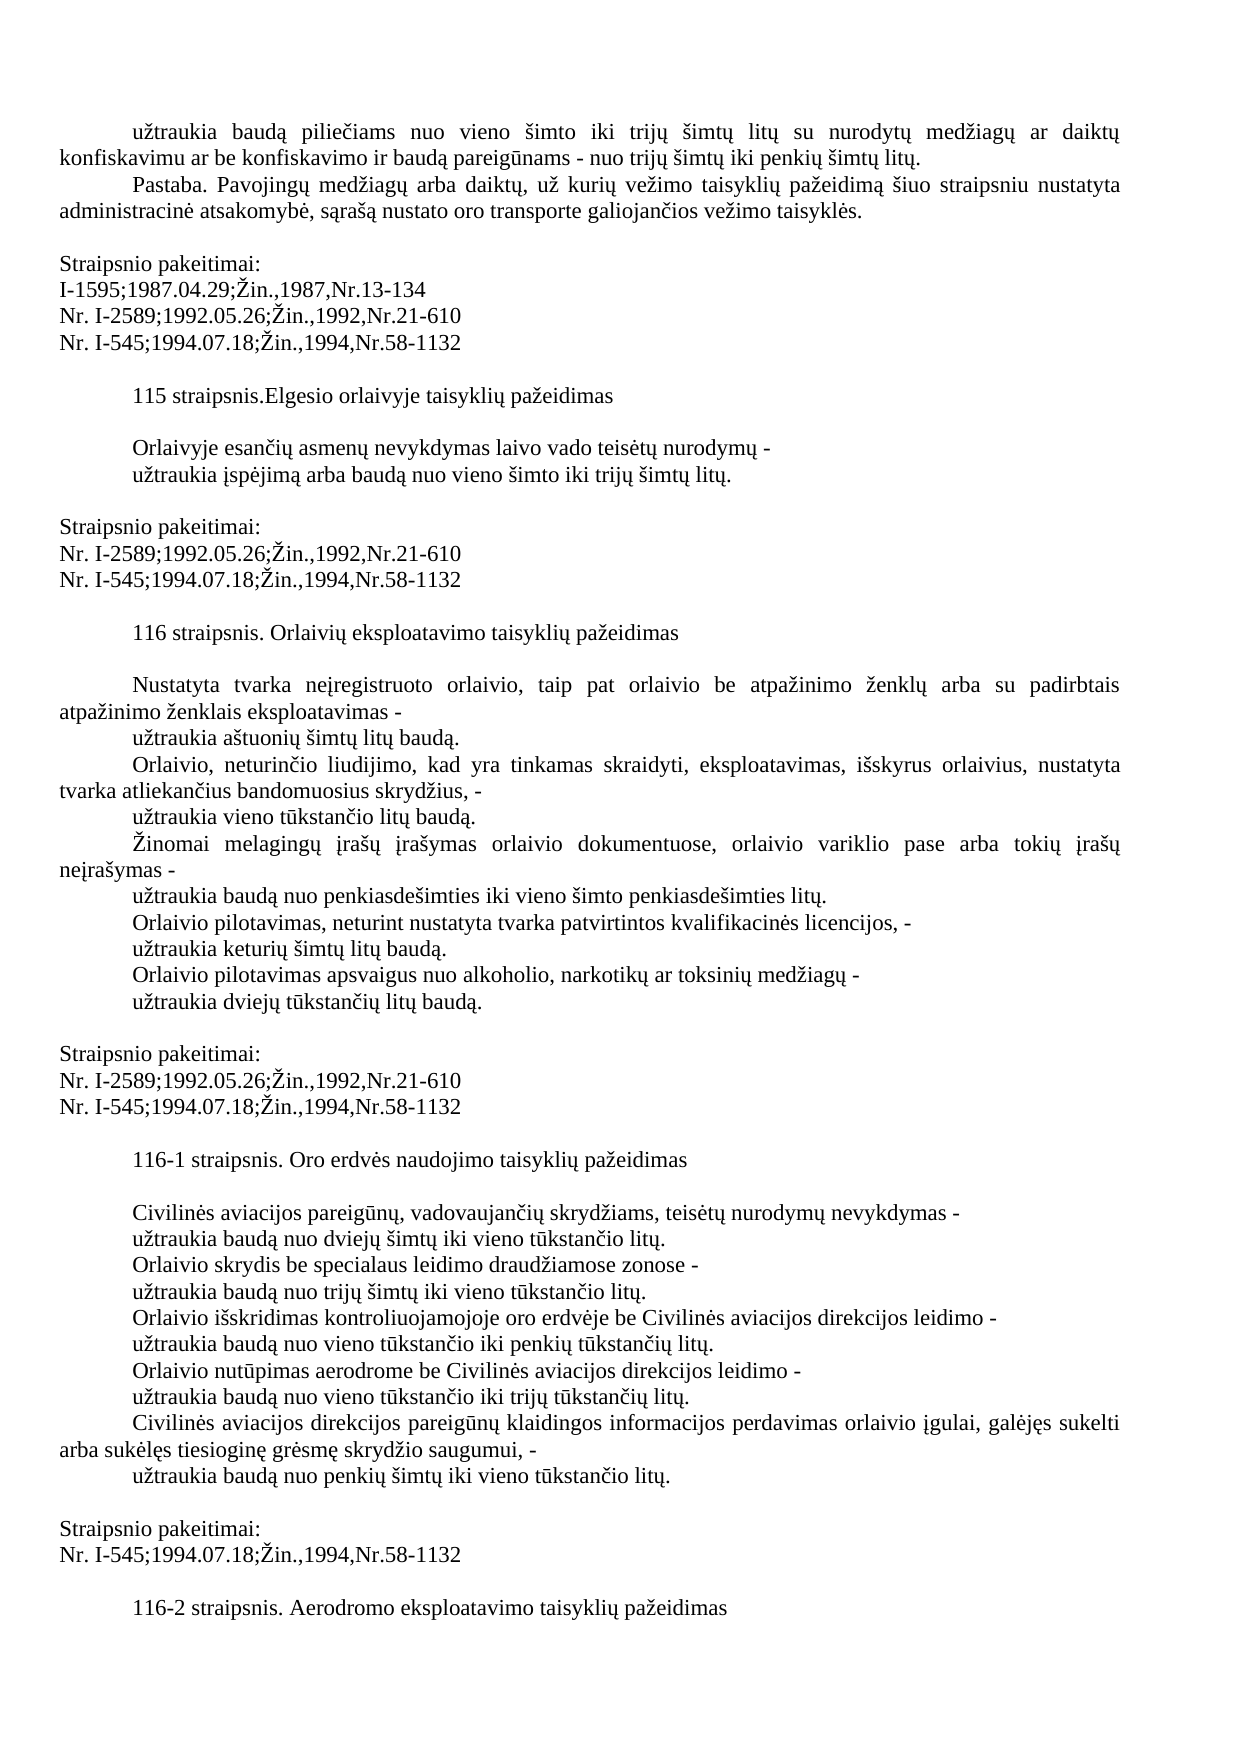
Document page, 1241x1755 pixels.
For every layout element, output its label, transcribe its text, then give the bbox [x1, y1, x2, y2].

text užtraukia baudą nuo trijų šimtų iki vieno tūkstančio litų. [59, 1278, 1122, 1304]
text Civilinės aviacijos pareigūnų, vadovaujančių skrydžiams, teisėtų nurodymų nevykdymas - [59, 1199, 1122, 1225]
text Straipsnio pakeitimai: [59, 1515, 1122, 1541]
text Orlaivyje esančių asmenų nevykdymas laivo vado teisėtų nurodymų - [59, 434, 1122, 461]
text Pastaba. Pavojingų medžiagų arba daiktų, už kurių vežimo taisyklių pažeidimą šiuo straipsniu nustatyta administracinė atsakomybė, sąrašą nustato oro transporte galiojančios vežimo taisyklės. [59, 171, 1122, 223]
text užtraukia baudą nuo vieno tūkstančio iki penkių tūkstančių litų. [59, 1330, 1122, 1357]
text užtraukia vieno tūkstančio litų baudą. [59, 803, 1122, 830]
text Nr. I-2589;1992.05.26;Žin.,1992,Nr.21-610 [59, 540, 1122, 566]
text 116 straipsnis. Orlaivių eksploatavimo taisyklių pažeidimas [59, 619, 1122, 645]
text Orlaivio, neturinčio liudijimo, kad yra tinkamas skraidyti, eksploatavimas, išskyrus orlaivius, nustatyta tvarka atliekančius bandomuosius skrydžius, - [59, 751, 1122, 803]
text Nr. I-545;1994.07.18;Žin.,1994,Nr.58-1132 [59, 1093, 1122, 1119]
text Straipsnio pakeitimai: [59, 250, 1122, 276]
text Nr. I-2589;1992.05.26;Žin.,1992,Nr.21-610 [59, 303, 1122, 329]
text užtraukia baudą nuo penkių šimtų iki vieno tūkstančio litų. [59, 1462, 1122, 1488]
text 115 straipsnis.Elgesio orlaivyje taisyklių pažeidimas [59, 382, 1122, 408]
text Nustatyta tvarka neįregistruoto orlaivio, taip pat orlaivio be atpažinimo ženklų arba su padirbtais atpažinimo ženklais eksploatavimas - [59, 672, 1122, 724]
text užtraukia baudą nuo dviejų šimtų iki vieno tūkstančio litų. [59, 1225, 1122, 1251]
text I-1595;1987.04.29;Žin.,1987,Nr.13-134 [59, 276, 1122, 303]
text užtraukia dviejų tūkstančių litų baudą. [59, 988, 1122, 1014]
text užtraukia keturių šimtų litų baudą. [59, 935, 1122, 961]
text užtraukia baudą piliečiams nuo vieno šimto iki trijų šimtų litų su nurodytų medžiagų ar daiktų konfiskavimu ar be konfiskavimo ir baudą pareigūnams - nuo trijų šimtų iki penkių šimtų litų. [59, 118, 1122, 171]
text Straipsnio pakeitimai: [59, 1041, 1122, 1067]
text užtraukia baudą nuo penkiasdešimties iki vieno šimto penkiasdešimties litų. [59, 882, 1122, 909]
text Straipsnio pakeitimai: [59, 513, 1122, 540]
text Civilinės aviacijos direkcijos pareigūnų klaidingos informacijos perdavimas orlaivio įgulai, galėjęs sukelti arba sukėlęs tiesioginę grėsmę skrydžio saugumui, - [59, 1409, 1122, 1462]
text Nr. I-545;1994.07.18;Žin.,1994,Nr.58-1132 [59, 1541, 1122, 1568]
text užtraukia baudą nuo vieno tūkstančio iki trijų tūkstančių litų. [59, 1383, 1122, 1409]
text Orlaivio pilotavimas, neturint nustatyta tvarka patvirtintos kvalifikacinės licencijos, - [59, 909, 1122, 935]
text 116-1 straipsnis. Oro erdvės naudojimo taisyklių pažeidimas [59, 1146, 1122, 1172]
text Orlaivio skrydis be specialaus leidimo draudžiamose zonose - [59, 1251, 1122, 1278]
text Nr. I-545;1994.07.18;Žin.,1994,Nr.58-1132 [59, 566, 1122, 592]
text Orlaivio išskridimas kontroliuojamojoje oro erdvėje be Civilinės aviacijos direkcijos leidimo - [59, 1304, 1122, 1330]
text užtraukia įspėjimą arba baudą nuo vieno šimto iki trijų šimtų litų. [59, 461, 1122, 487]
text 116-2 straipsnis. Aerodromo eksploatavimo taisyklių pažeidimas [59, 1594, 1122, 1620]
text Žinomai melagingų įrašų įrašymas orlaivio dokumentuose, orlaivio variklio pase arba tokių įrašų neįrašymas - [59, 830, 1122, 882]
text Orlaivio nutūpimas aerodrome be Civilinės aviacijos direkcijos leidimo - [59, 1357, 1122, 1383]
text Nr. I-545;1994.07.18;Žin.,1994,Nr.58-1132 [59, 329, 1122, 355]
text Nr. I-2589;1992.05.26;Žin.,1992,Nr.21-610 [59, 1067, 1122, 1093]
text užtraukia aštuonių šimtų litų baudą. [59, 724, 1122, 751]
text Orlaivio pilotavimas apsvaigus nuo alkoholio, narkotikų ar toksinių medžiagų - [59, 961, 1122, 988]
